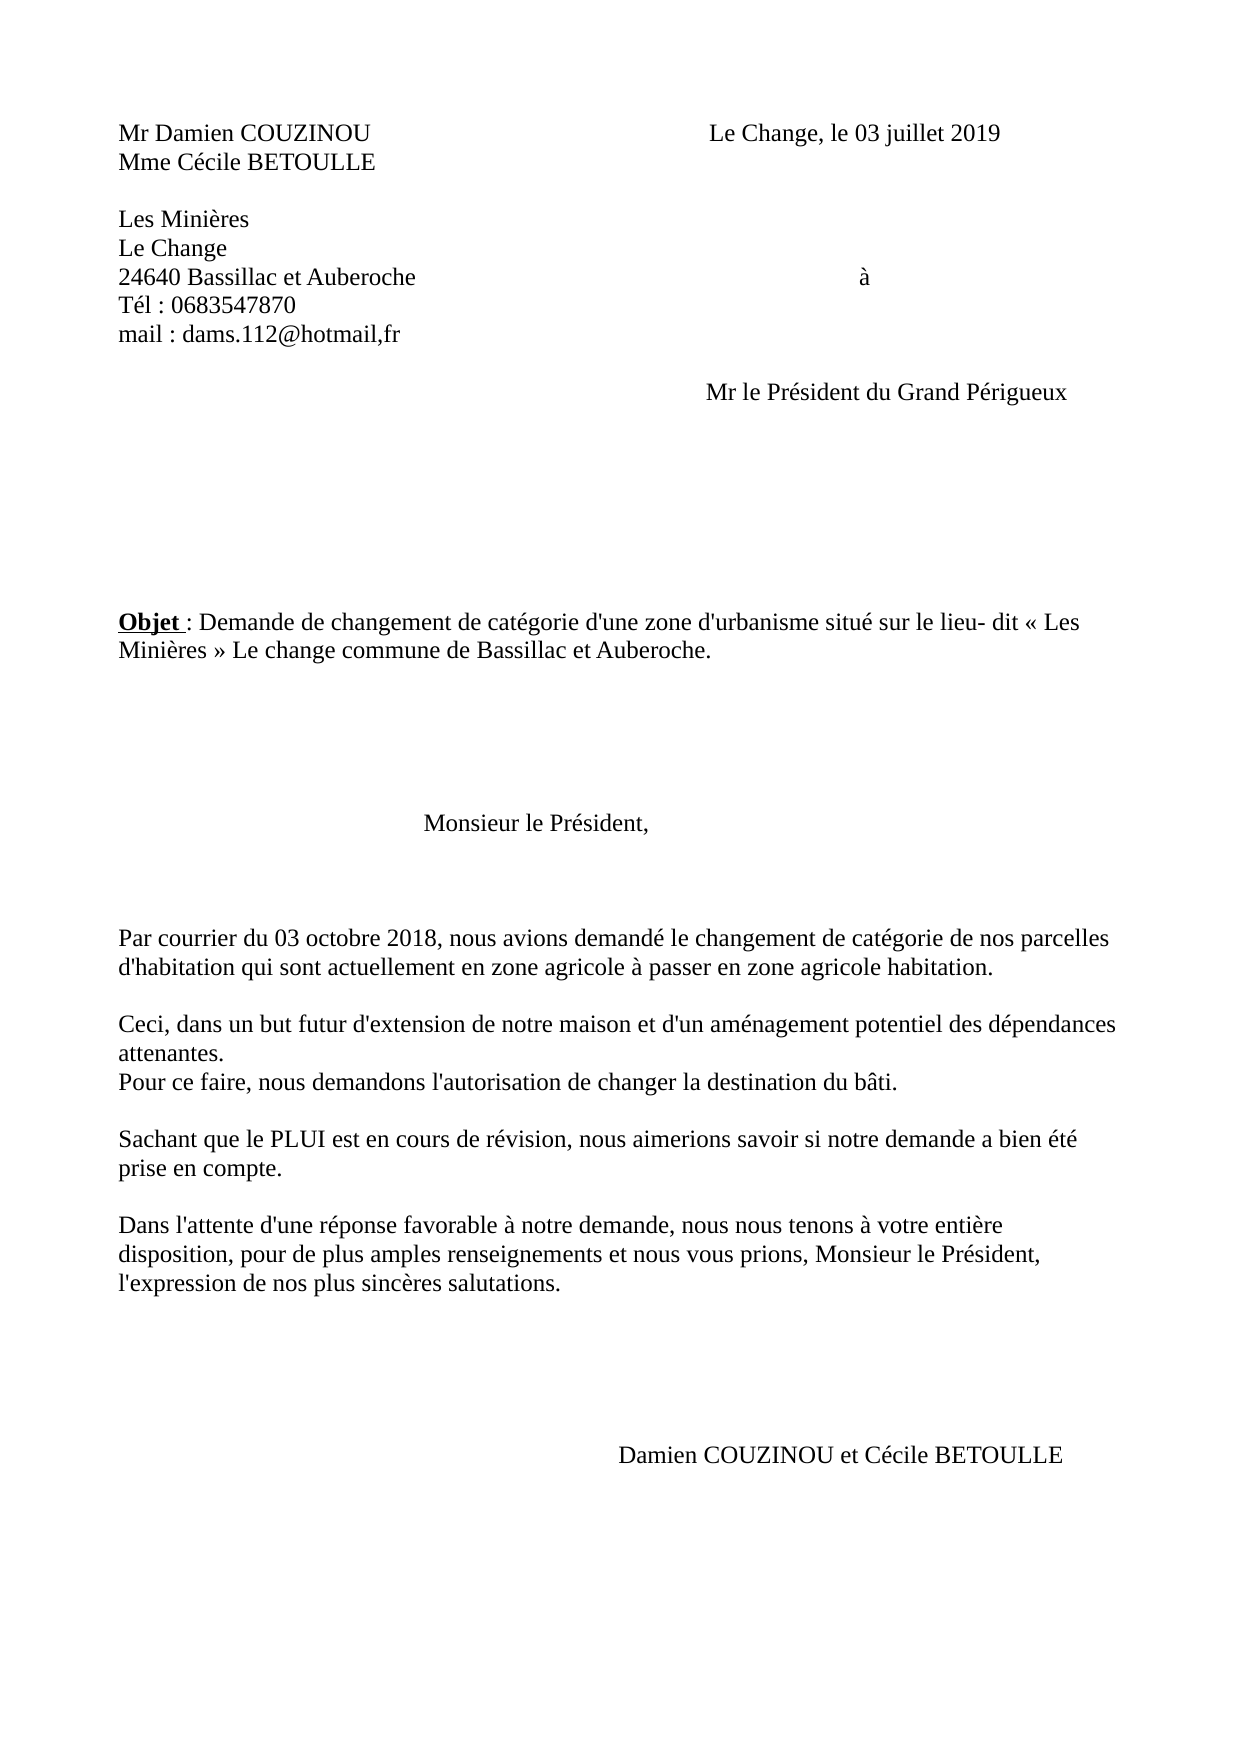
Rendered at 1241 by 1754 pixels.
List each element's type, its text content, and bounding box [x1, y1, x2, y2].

text Monsieur le Président, [118, 808, 1122, 837]
text Tél : 0683547870 [118, 291, 1122, 319]
text Pour ce faire, nous demandons l'autorisation de changer la destination du bâti. [118, 1067, 1122, 1096]
text mail : dams.112@hotmail,fr [118, 319, 1122, 348]
text Damien COUZINOU et Cécile BETOULLE [118, 1441, 1122, 1469]
text Par courrier du 03 octobre 2018, nous avions demandé le changement de catégorie de nos parcelles d'habitation qui sont actuellement en zone agricole à passer en zone agricole habitation. [118, 923, 1122, 981]
text Les Minières [118, 204, 1122, 233]
text Objet : Demande de changement de catégorie d'une zone d'urbanisme situé sur le lieu- dit « Les Minières » Le change commune de Bassillac et Auberoche. [118, 607, 1122, 664]
text Ceci, dans un but futur d'extension de notre maison et d'un aménagement potentiel des dépendances attenantes. [118, 1009, 1122, 1067]
text Sachant que le PLUI est en cours de révision, nous aimerions savoir si notre demande a bien été prise en compte. [118, 1124, 1122, 1182]
text 24640 Bassillac et Auberoche à [118, 262, 1122, 291]
text Mme Cécile BETOULLE [118, 147, 1122, 176]
text Dans l'attente d'une réponse favorable à notre demande, nous nous tenons à votre entière disposition, pour de plus amples renseignements et nous vous prions, Monsieur le Président, l'expression de nos plus sincères salutations. [118, 1211, 1122, 1297]
text Mr Damien COUZINOU Le Change, le 03 juillet 2019 [118, 118, 1122, 147]
text Mr le Président du Grand Périgueux [118, 377, 1122, 406]
text Le Change [118, 233, 1122, 262]
